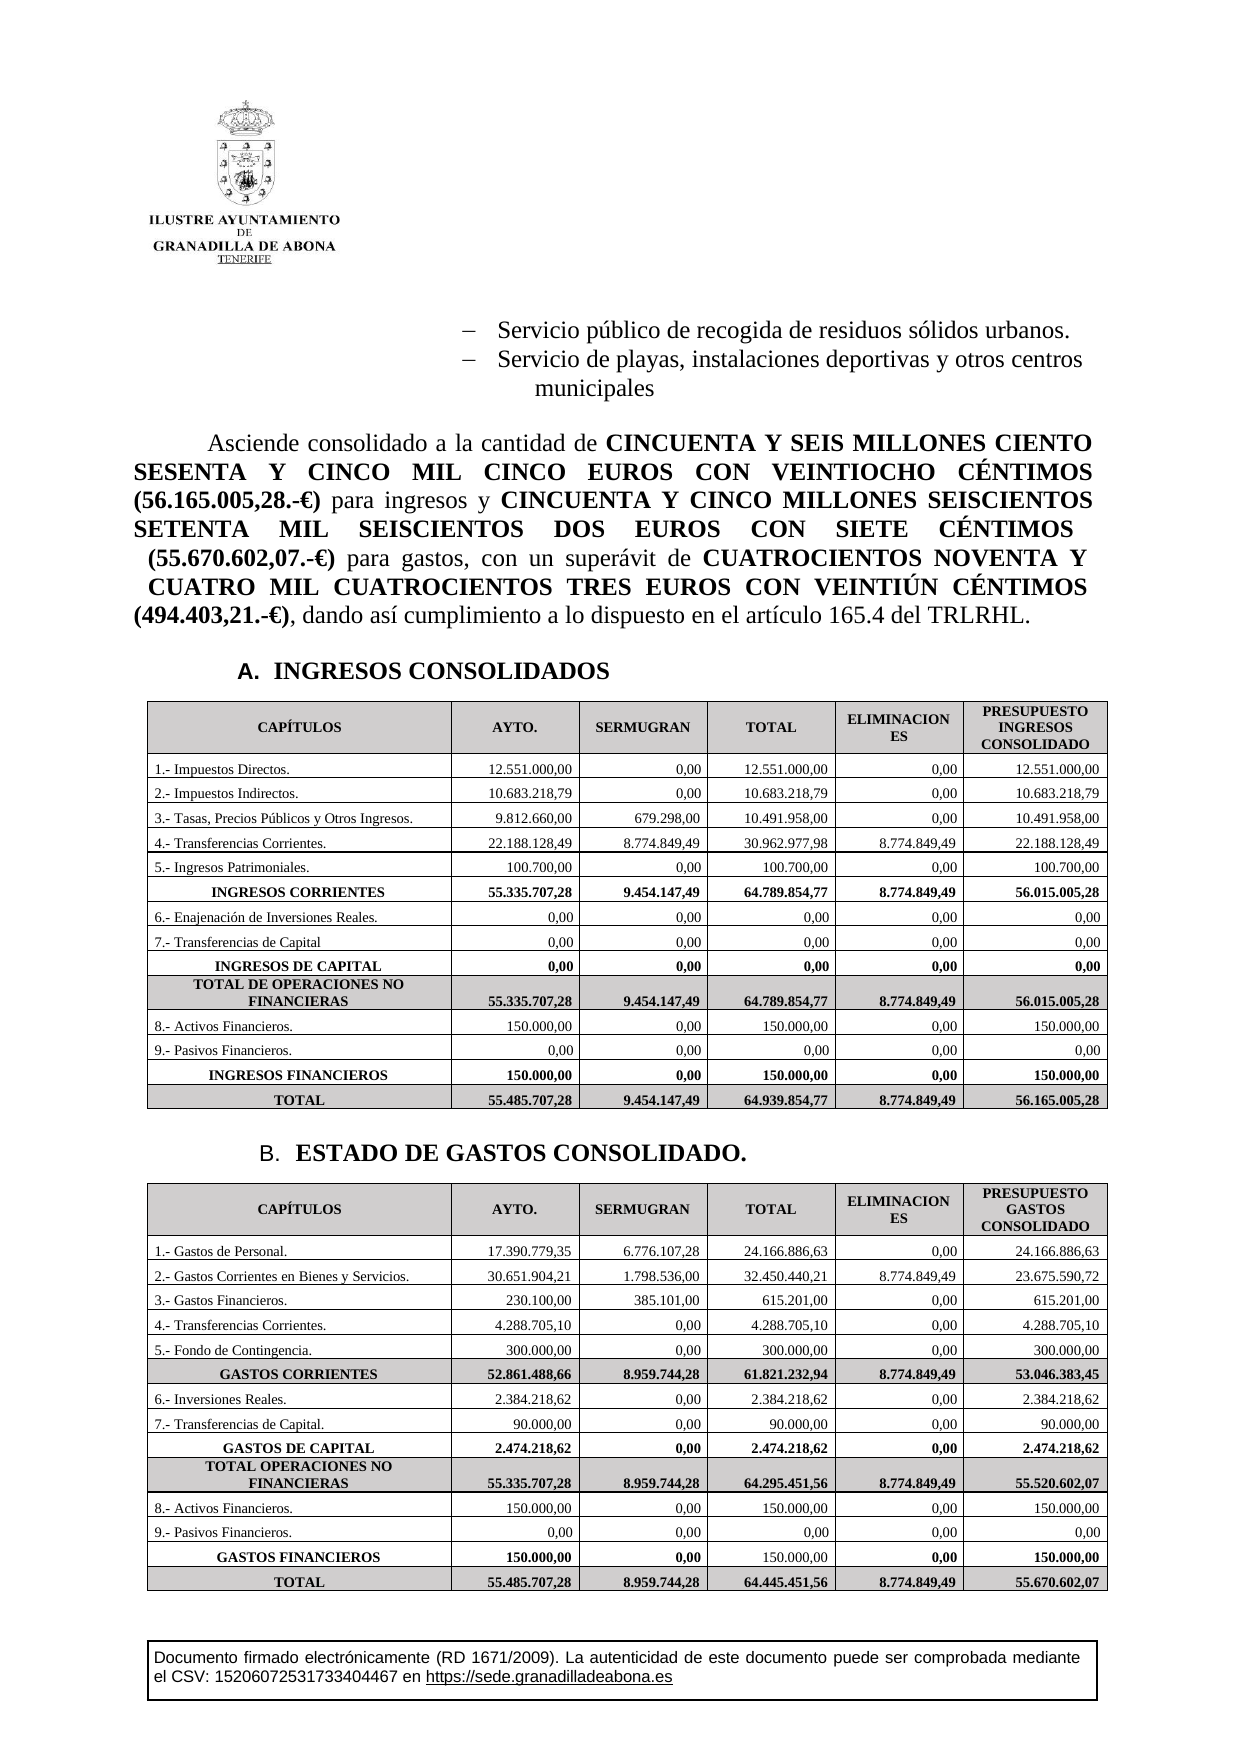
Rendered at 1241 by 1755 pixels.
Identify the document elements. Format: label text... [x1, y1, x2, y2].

table_cell 0,00 [836, 1236, 963, 1259]
table_cell 0,00 [580, 926, 707, 950]
table_cell 12.551.000,00 [452, 754, 579, 777]
table_cell 385.101,00 [580, 1285, 707, 1309]
table_header AYTO. [452, 1184, 579, 1235]
table_cell TOTAL [148, 1085, 451, 1108]
table_cell GASTOS FINANCIEROS [148, 1542, 451, 1566]
table_header PRESUPUESTO GASTOS CONSOLIDADO [964, 1184, 1107, 1235]
table_header AYTO. [452, 702, 579, 753]
list ESTADO DE GASTOS CONSOLIDADO. [259, 1138, 1120, 1167]
table_cell 0,00 [452, 926, 579, 950]
table_cell 150.000,00 [964, 1542, 1107, 1566]
table_cell 0,00 [708, 926, 835, 950]
table_cell 2.- Impuestos Indirectos. [148, 778, 451, 802]
table_cell 8.774.849,49 [836, 1359, 963, 1383]
table_cell 8.959.744,28 [580, 1458, 707, 1491]
table_cell 32.450.440,21 [708, 1260, 835, 1284]
table_cell 90.000,00 [708, 1409, 835, 1432]
table_cell 52.861.488,66 [452, 1359, 579, 1383]
table_cell 56.165.005,28 [964, 1085, 1107, 1108]
table_cell 55.520.602,07 [964, 1458, 1107, 1491]
table_cell 56.015.005,28 [964, 877, 1107, 901]
table_cell 0,00 [708, 951, 835, 975]
table_cell 0,00 [580, 1060, 707, 1083]
table_cell 10.491.958,00 [708, 803, 835, 827]
table_header CAPÍTULOS [148, 702, 451, 753]
table_cell 8.774.849,49 [580, 828, 707, 851]
list Servicio de playas, instalaciones deportivas y otros centros municipales [459, 344, 1120, 402]
table_cell 64.939.854,77 [708, 1085, 835, 1108]
table_cell 2.474.218,62 [964, 1433, 1107, 1457]
list Servicio público de recogida de residuos sólidos urbanos. [459, 316, 1120, 344]
table_cell 150.000,00 [708, 1060, 835, 1083]
table_cell 150.000,00 [708, 1542, 835, 1566]
table_cell 0,00 [836, 1517, 963, 1541]
table_cell 150.000,00 [708, 1493, 835, 1516]
table_cell 0,00 [580, 1384, 707, 1407]
table_cell 4.288.705,10 [708, 1310, 835, 1333]
table_cell 5.- Fondo de Contingencia. [148, 1335, 451, 1358]
table_cell 9.- Pasivos Financieros. [148, 1035, 451, 1059]
table_cell 64.445.451,56 [708, 1567, 835, 1590]
table_cell 4.- Transferencias Corrientes. [148, 828, 451, 851]
table_cell 64.295.451,56 [708, 1458, 835, 1491]
table_cell 8.774.849,49 [836, 1085, 963, 1108]
table_cell 30.962.977,98 [708, 828, 835, 851]
table_cell 23.675.590,72 [964, 1260, 1107, 1284]
table_cell 150.000,00 [452, 1493, 579, 1516]
table_cell 100.700,00 [708, 853, 835, 876]
table_cell 53.046.383,45 [964, 1359, 1107, 1383]
table_cell 0,00 [836, 754, 963, 777]
table_cell 8.774.849,49 [836, 1458, 963, 1491]
table_cell 55.485.707,28 [452, 1567, 579, 1590]
table_cell TOTAL [148, 1567, 451, 1590]
table_cell 0,00 [836, 902, 963, 925]
table_cell 3.- Tasas, Precios Públicos y Otros Ingresos. [148, 803, 451, 827]
table_cell 150.000,00 [708, 1010, 835, 1034]
table_cell 0,00 [708, 1035, 835, 1059]
table_cell 8.- Activos Financieros. [148, 1010, 451, 1034]
table_cell 1.798.536,00 [580, 1260, 707, 1284]
table_cell 8.774.849,49 [836, 1567, 963, 1590]
table_cell 10.683.218,79 [708, 778, 835, 802]
table_cell 9.454.147,49 [580, 1085, 707, 1108]
table_header ELIMINACION ES [836, 1184, 963, 1235]
table_cell 9.812.660,00 [452, 803, 579, 827]
table_cell 0,00 [836, 1542, 963, 1566]
table_cell 8.959.744,28 [580, 1567, 707, 1590]
table_cell 0,00 [580, 1517, 707, 1541]
table_cell 12.551.000,00 [708, 754, 835, 777]
table_cell TOTAL DE OPERACIONES NO FINANCIERAS [148, 976, 451, 1009]
text (55.670.602,07.-€) para gastos, con un superávit de CUATROCIENTOS NOVENTA Y CUATRO MIL CUATROCIENTOS TRES EUROS CON VEINTIÚN CÉNTIMOS [148, 543, 1102, 601]
table_header SERMUGRAN [580, 1184, 707, 1235]
table_header ELIMINACION ES [836, 702, 963, 753]
table_cell GASTOS CORRIENTES [148, 1359, 451, 1383]
table_cell 615.201,00 [964, 1285, 1107, 1309]
table_cell 2.384.218,62 [452, 1384, 579, 1407]
table_cell 8.959.744,28 [580, 1359, 707, 1383]
table_cell 0,00 [964, 902, 1107, 925]
table_cell 24.166.886,63 [964, 1236, 1107, 1259]
table_header CAPÍTULOS [148, 1184, 451, 1235]
table_cell INGRESOS FINANCIEROS [148, 1060, 451, 1083]
table_cell 0,00 [836, 778, 963, 802]
table_cell 6.776.107,28 [580, 1236, 707, 1259]
table_cell 61.821.232,94 [708, 1359, 835, 1383]
table_cell 0,00 [580, 1310, 707, 1333]
table_cell 0,00 [580, 778, 707, 802]
table_cell 0,00 [836, 1493, 963, 1516]
table_cell 0,00 [964, 1517, 1107, 1541]
table_cell 8.774.849,49 [836, 877, 963, 901]
table_cell 0,00 [964, 1035, 1107, 1059]
table_cell 150.000,00 [452, 1542, 579, 1566]
table_cell 150.000,00 [964, 1060, 1107, 1083]
table_cell 0,00 [452, 951, 579, 975]
table_cell 0,00 [836, 853, 963, 876]
table_cell 150.000,00 [452, 1010, 579, 1034]
table_cell 150.000,00 [964, 1493, 1107, 1516]
table_cell 0,00 [580, 853, 707, 876]
table_cell 9.- Pasivos Financieros. [148, 1517, 451, 1541]
table_cell 4.288.705,10 [452, 1310, 579, 1333]
table_cell 150.000,00 [452, 1060, 579, 1083]
table_cell 0,00 [580, 1335, 707, 1358]
table_cell 2.474.218,62 [452, 1433, 579, 1457]
table_cell 0,00 [836, 1060, 963, 1083]
table_cell INGRESOS DE CAPITAL [148, 951, 451, 975]
table_cell 0,00 [964, 926, 1107, 950]
table_cell 0,00 [836, 1384, 963, 1407]
table_cell 0,00 [708, 902, 835, 925]
table_cell 56.015.005,28 [964, 976, 1107, 1009]
table_cell 1.- Impuestos Directos. [148, 754, 451, 777]
text (494.403,21.-€), dando así cumplimiento a lo dispuesto en el artículo 165.4 del TRLRHL. [133, 601, 1120, 629]
table_cell 615.201,00 [708, 1285, 835, 1309]
table_cell 0,00 [580, 951, 707, 975]
table_cell 10.683.218,79 [452, 778, 579, 802]
table_cell 24.166.886,63 [708, 1236, 835, 1259]
table_header TOTAL [708, 702, 835, 753]
table_cell 100.700,00 [452, 853, 579, 876]
table_cell 64.789.854,77 [708, 976, 835, 1009]
table_cell 22.188.128,49 [964, 828, 1107, 851]
table_cell 17.390.779,35 [452, 1236, 579, 1259]
table_cell 0,00 [836, 1310, 963, 1333]
table_header PRESUPUESTO INGRESOS CONSOLIDADO [964, 702, 1107, 753]
table_header SERMUGRAN [580, 702, 707, 753]
table_cell 7.- Transferencias de Capital [148, 926, 451, 950]
table_cell 6.- Inversiones Reales. [148, 1384, 451, 1407]
table_cell 0,00 [580, 1409, 707, 1432]
table_cell 0,00 [836, 951, 963, 975]
table_cell 0,00 [836, 926, 963, 950]
table_cell 30.651.904,21 [452, 1260, 579, 1284]
table_cell 10.683.218,79 [964, 778, 1107, 802]
table_cell 2.384.218,62 [708, 1384, 835, 1407]
table_cell 55.670.602,07 [964, 1567, 1107, 1590]
table_cell 8.774.849,49 [836, 1260, 963, 1284]
table_cell 9.454.147,49 [580, 976, 707, 1009]
table_cell 150.000,00 [964, 1010, 1107, 1034]
table_cell 10.491.958,00 [964, 803, 1107, 827]
table_cell 0,00 [580, 754, 707, 777]
table_cell 0,00 [452, 902, 579, 925]
table_cell 7.- Transferencias de Capital. [148, 1409, 451, 1432]
table_cell 100.700,00 [964, 853, 1107, 876]
table_cell GASTOS DE CAPITAL [148, 1433, 451, 1457]
table_cell 0,00 [580, 1433, 707, 1457]
subtitle Asciende consolidado a la cantidad de CINCUENTA Y SEIS MILLONES CIENTO SESENTA Y CINCO MIL CINCO EUROS CON VEINTIOCHO CÉNTIMOS (56.165.005,28.-€) para ingresos y CINCUENTA Y CINCO MILLONES SEISCIENTOS SETENTA MIL SEISCIENTOS DOS EUROS CON SIETE CÉNTIMOS [133, 428, 1093, 543]
table_cell 55.485.707,28 [452, 1085, 579, 1108]
table_cell 0,00 [836, 1285, 963, 1309]
table_cell 230.100,00 [452, 1285, 579, 1309]
table_cell 0,00 [836, 1035, 963, 1059]
table_cell 0,00 [580, 902, 707, 925]
table_cell 8.774.849,49 [836, 976, 963, 1009]
table_cell 0,00 [836, 1335, 963, 1358]
table_cell 0,00 [580, 1493, 707, 1516]
table_cell 2.384.218,62 [964, 1384, 1107, 1407]
table_cell 0,00 [836, 1433, 963, 1457]
table_cell 679.298,00 [580, 803, 707, 827]
table_cell 6.- Enajenación de Inversiones Reales. [148, 902, 451, 925]
table_cell 55.335.707,28 [452, 877, 579, 901]
table_cell 0,00 [964, 951, 1107, 975]
table_cell 3.- Gastos Financieros. [148, 1285, 451, 1309]
table_cell 9.454.147,49 [580, 877, 707, 901]
table_cell 300.000,00 [964, 1335, 1107, 1358]
table_cell 0,00 [452, 1517, 579, 1541]
table_cell 5.- Ingresos Patrimoniales. [148, 853, 451, 876]
table_cell 0,00 [452, 1035, 579, 1059]
table_cell 0,00 [836, 1010, 963, 1034]
table_cell 0,00 [836, 803, 963, 827]
table_cell 22.188.128,49 [452, 828, 579, 851]
table_cell 55.335.707,28 [452, 1458, 579, 1491]
table_cell 12.551.000,00 [964, 754, 1107, 777]
table_cell 8.- Activos Financieros. [148, 1493, 451, 1516]
table_cell 300.000,00 [708, 1335, 835, 1358]
table_cell 55.335.707,28 [452, 976, 579, 1009]
table_cell TOTAL OPERACIONES NO FINANCIERAS [148, 1458, 451, 1491]
table_cell 2.474.218,62 [708, 1433, 835, 1457]
table_cell 300.000,00 [452, 1335, 579, 1358]
table_cell 90.000,00 [964, 1409, 1107, 1432]
list INGRESOS CONSOLIDADOS [237, 656, 1120, 684]
table_cell 1.- Gastos de Personal. [148, 1236, 451, 1259]
table_cell 4.288.705,10 [964, 1310, 1107, 1333]
table_cell INGRESOS CORRIENTES [148, 877, 451, 901]
table_cell 0,00 [580, 1035, 707, 1059]
table_cell 0,00 [580, 1010, 707, 1034]
table_cell 0,00 [580, 1542, 707, 1566]
table_header TOTAL [708, 1184, 835, 1235]
table_cell 8.774.849,49 [836, 828, 963, 851]
table_cell 0,00 [836, 1409, 963, 1432]
table_cell 2.- Gastos Corrientes en Bienes y Servicios. [148, 1260, 451, 1284]
table_cell 4.- Transferencias Corrientes. [148, 1310, 451, 1333]
table_cell 64.789.854,77 [708, 877, 835, 901]
table_cell 0,00 [708, 1517, 835, 1541]
table_cell 90.000,00 [452, 1409, 579, 1432]
